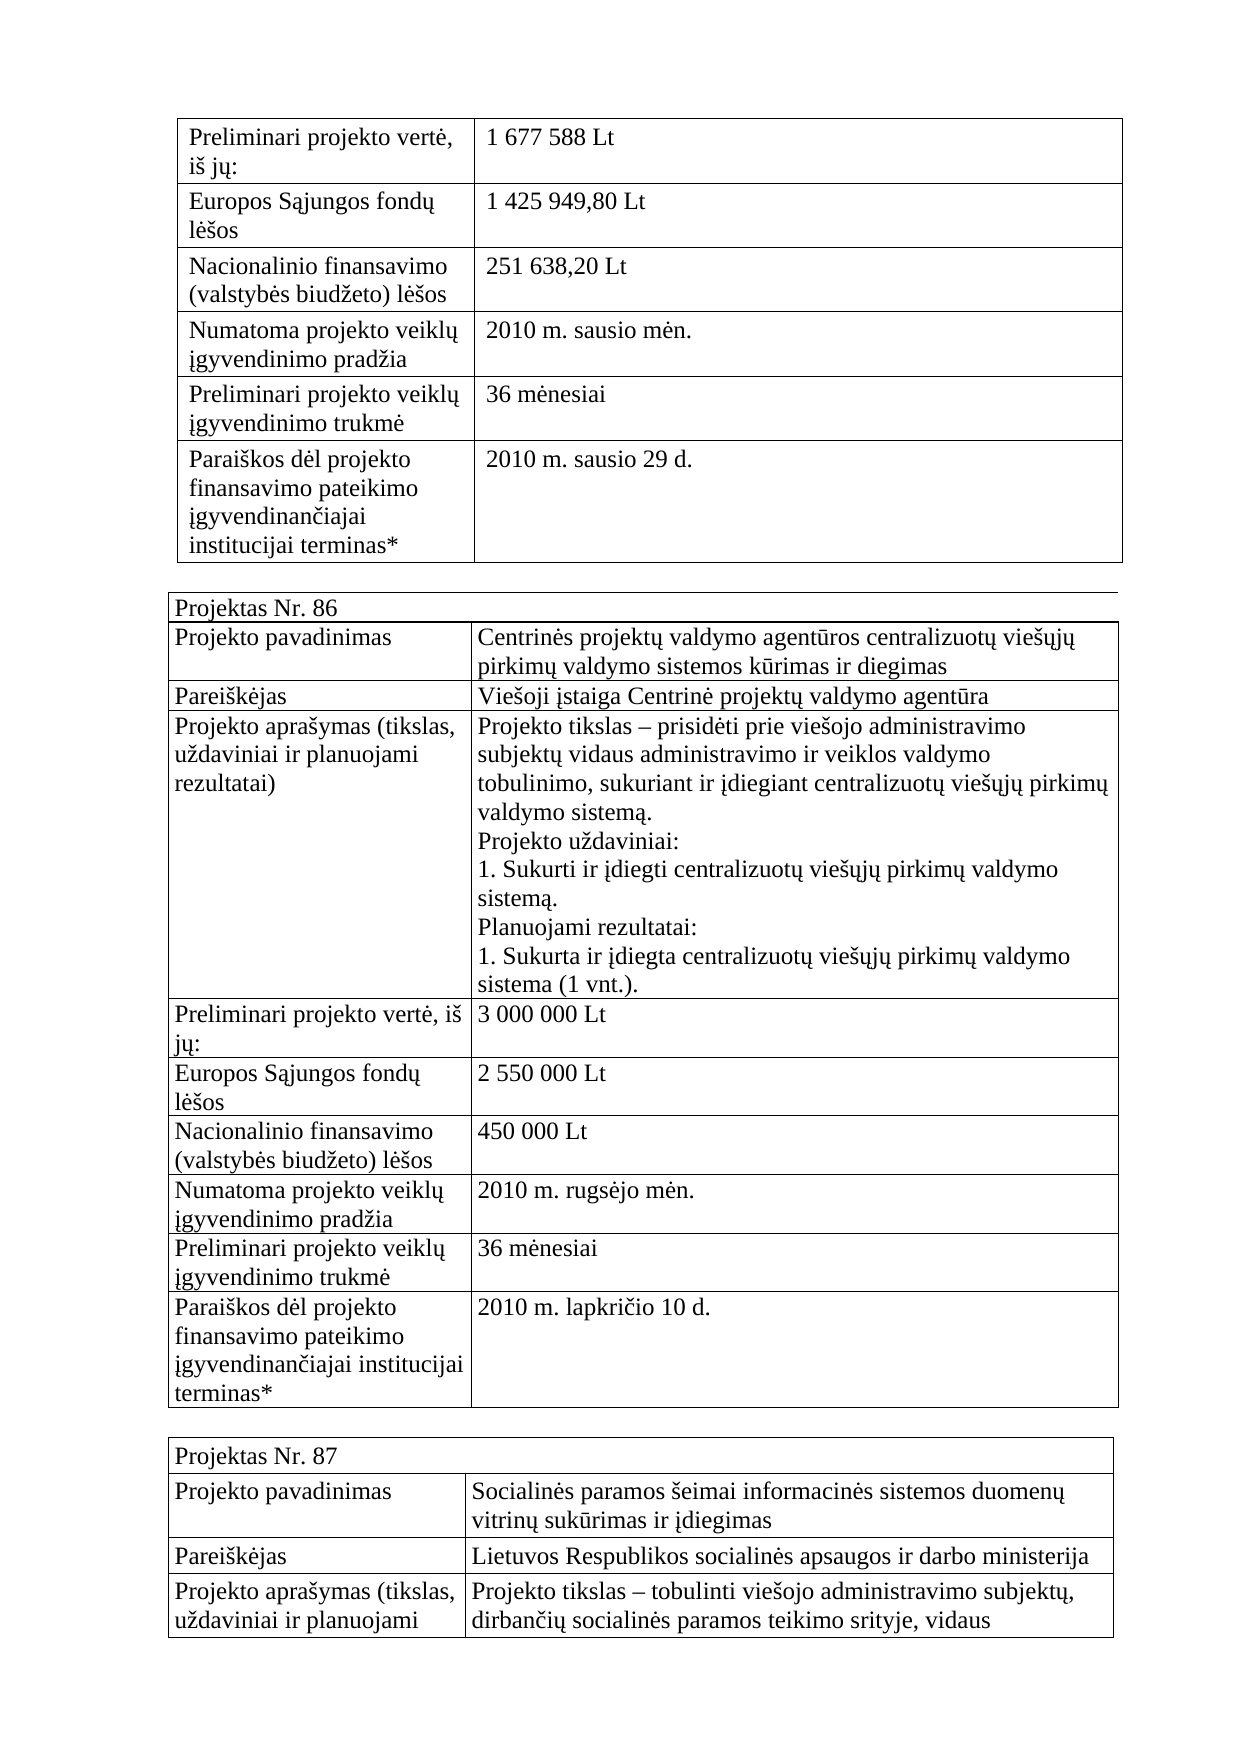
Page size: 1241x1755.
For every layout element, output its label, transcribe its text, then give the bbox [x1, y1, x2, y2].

table_cell Projekto tikslas – tobulinti viešojo administravimo subjektų, dirbančių socialinės paramos teikimo srityje, vidaus [466, 1574, 1113, 1637]
table_cell 36 mėnesiai [472, 1234, 1118, 1291]
table_cell Europos Sąjungos fondų lėšos [169, 1058, 471, 1115]
table_cell 251 638,20 Lt [475, 248, 1122, 311]
table_cell Nacionalinio finansavimo (valstybės biudžeto) lėšos [169, 1116, 471, 1174]
table_cell Preliminari projekto vertė, iš jų: [178, 119, 474, 182]
table_cell 1 425 949,80 Lt [475, 184, 1122, 247]
table_cell 1 677 588 Lt [475, 119, 1122, 182]
table_cell Europos Sąjungos fondų lėšos [178, 184, 474, 247]
table_cell Socialinės paramos šeimai informacinės sistemos duomenų vitrinų sukūrimas ir įdiegimas [466, 1474, 1113, 1537]
table_cell Paraiškos dėl projekto finansavimo pateikimo įgyvendinančiajai institucijai terminas* [178, 441, 474, 562]
table_cell Projekto aprašymas (tikslas, uždaviniai ir planuojami [169, 1574, 465, 1637]
table_cell Viešoji įstaiga Centrinė projektų valdymo agentūra [472, 681, 1118, 710]
table_cell 2010 m. lapkričio 10 d. [472, 1292, 1118, 1407]
table_header Projektas Nr. 87 [169, 1438, 1113, 1472]
table_cell 2 550 000 Lt [472, 1058, 1118, 1115]
table_cell Pareiškėjas [169, 1538, 465, 1572]
table_cell Numatoma projekto veiklų įgyvendinimo pradžia [169, 1175, 471, 1232]
table_cell Pareiškėjas [169, 681, 471, 710]
table_cell 36 mėnesiai [475, 377, 1122, 440]
table_cell Centrinės projektų valdymo agentūros centralizuotų viešųjų pirkimų valdymo sistemos kūrimas ir diegimas [472, 623, 1118, 680]
table_cell Projekto pavadinimas [169, 1474, 465, 1537]
table_cell Preliminari projekto veiklų įgyvendinimo trukmė [178, 377, 474, 440]
table_cell Numatoma projekto veiklų įgyvendinimo pradžia [178, 312, 474, 376]
table_cell Paraiškos dėl projekto finansavimo pateikimo įgyvendinančiajai institucijai terminas* [169, 1292, 471, 1407]
table_header Projektas Nr. 86 [169, 593, 1118, 621]
table_cell Lietuvos Respublikos socialinės apsaugos ir darbo ministerija [466, 1538, 1113, 1572]
table_cell 2010 m. rugsėjo mėn. [472, 1175, 1118, 1232]
table_cell Preliminari projekto veiklų įgyvendinimo trukmė [169, 1234, 471, 1291]
table_cell Projekto pavadinimas [169, 623, 471, 680]
table_cell Projekto aprašymas (tikslas, uždaviniai ir planuojami rezultatai) [169, 711, 471, 998]
table_cell Projekto tikslas – prisidėti prie viešojo administravimo subjektų vidaus administravimo ir veiklos valdymo tobulinimo, sukuriant ir įdiegiant centralizuotų viešųjų pirkimų valdymo sistemą. Projekto uždaviniai: 1. Sukurti ir įdiegti centralizuotų viešųjų pirkimų valdymo sistemą. Planuojami rezultatai: 1. Sukurta ir įdiegta centralizuotų viešųjų pirkimų valdymo sistema (1 vnt.). [472, 711, 1118, 998]
table_cell Nacionalinio finansavimo (valstybės biudžeto) lėšos [178, 248, 474, 311]
table_cell 450 000 Lt [472, 1116, 1118, 1174]
table_cell Preliminari projekto vertė, iš jų: [169, 999, 471, 1057]
table_cell 2010 m. sausio 29 d. [475, 441, 1122, 562]
table_cell 2010 m. sausio mėn. [475, 312, 1122, 376]
table_cell 3 000 000 Lt [472, 999, 1118, 1057]
